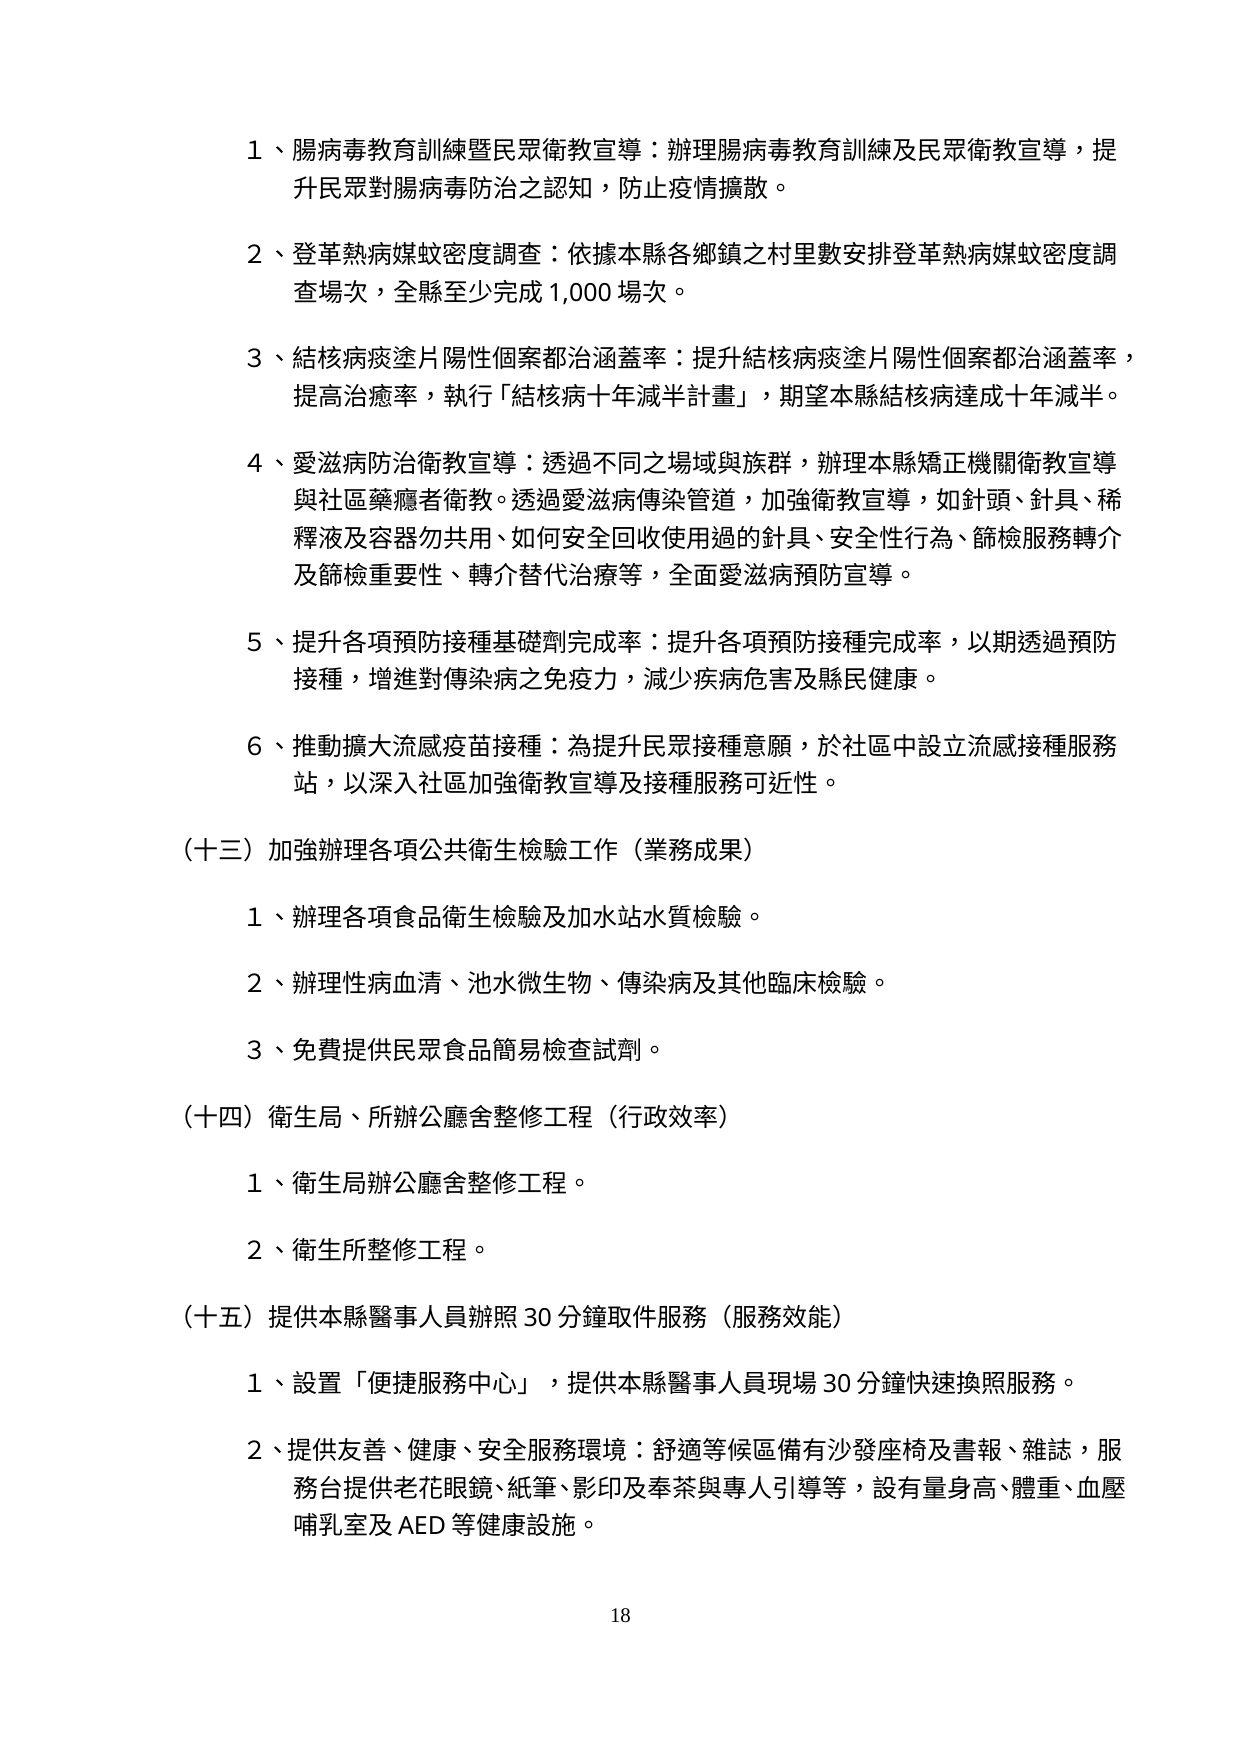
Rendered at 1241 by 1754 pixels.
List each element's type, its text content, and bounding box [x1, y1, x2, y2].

text （十五）提供本縣醫事人員辦照30分鐘取件服務（服務效能） [168, 1297, 1122, 1334]
text １、辦理各項食品衛生檢驗及加水站水質檢驗。 [243, 897, 1122, 934]
text （十四）衛生局、所辦公廳舍整修工程（行政效率） [168, 1097, 1122, 1134]
text ６、推動擴大流感疫苗接種：為提升民眾接種意願，於社區中設立流感接種服務站，以深入社區加強衛教宣導及接種服務可近性。 [243, 726, 1122, 801]
text ２、辦理性病血清、池水微生物、傳染病及其他臨床檢驗。 [243, 963, 1122, 1001]
text ２、提供友善、健康、安全服務環境：舒適等候區備有沙發座椅及書報、雜誌，服務台提供老花眼鏡、紙筆、影印及奉茶與專人引導等，設有量身高、體重、血壓、哺乳室及AED等健康設施。 [243, 1430, 1122, 1542]
text ３、免費提供民眾食品簡易檢查試劑。 [243, 1030, 1122, 1067]
text （十三）加強辦理各項公共衛生檢驗工作（業務成果） [168, 830, 1122, 867]
text ４、愛滋病防治衛教宣導：透過不同之場域與族群，辦理本縣矯正機關衛教宣導與社區藥癮者衛教。透過愛滋病傳染管道，加強衛教宣導，如針頭、針具、稀釋液及容器勿共用、如何安全回收使用過的針具、安全性行為、篩檢服務轉介及篩檢重要性、轉介替代治療等，全面愛滋病預防宣導。 [243, 442, 1122, 592]
text １、設置「便捷服務中心」，提供本縣醫事人員現場30分鐘快速換照服務。 [243, 1363, 1122, 1401]
text ５、提升各項預防接種基礎劑完成率：提升各項預防接種完成率，以期透過預防接種，增進對傳染病之免疫力，減少疾病危害及縣民健康。 [243, 622, 1122, 697]
text ２、衛生所整修工程。 [243, 1230, 1122, 1267]
text １、腸病毒教育訓練暨民眾衛教宣導：辦理腸病毒教育訓練及民眾衛教宣導，提升民眾對腸病毒防治之認知，防止疫情擴散。 [243, 130, 1122, 205]
text ３、結核病痰塗片陽性個案都治涵蓋率：提升結核病痰塗片陽性個案都治涵蓋率，提高治癒率，執行「結核病十年減半計畫」，期望本縣結核病達成十年減半。 [243, 338, 1122, 413]
text ２、登革熱病媒蚊密度調查：依據本縣各鄉鎮之村里數安排登革熱病媒蚊密度調查場次，全縣至少完成1,000場次。 [243, 234, 1122, 309]
text １、衛生局辦公廳舍整修工程。 [243, 1163, 1122, 1201]
